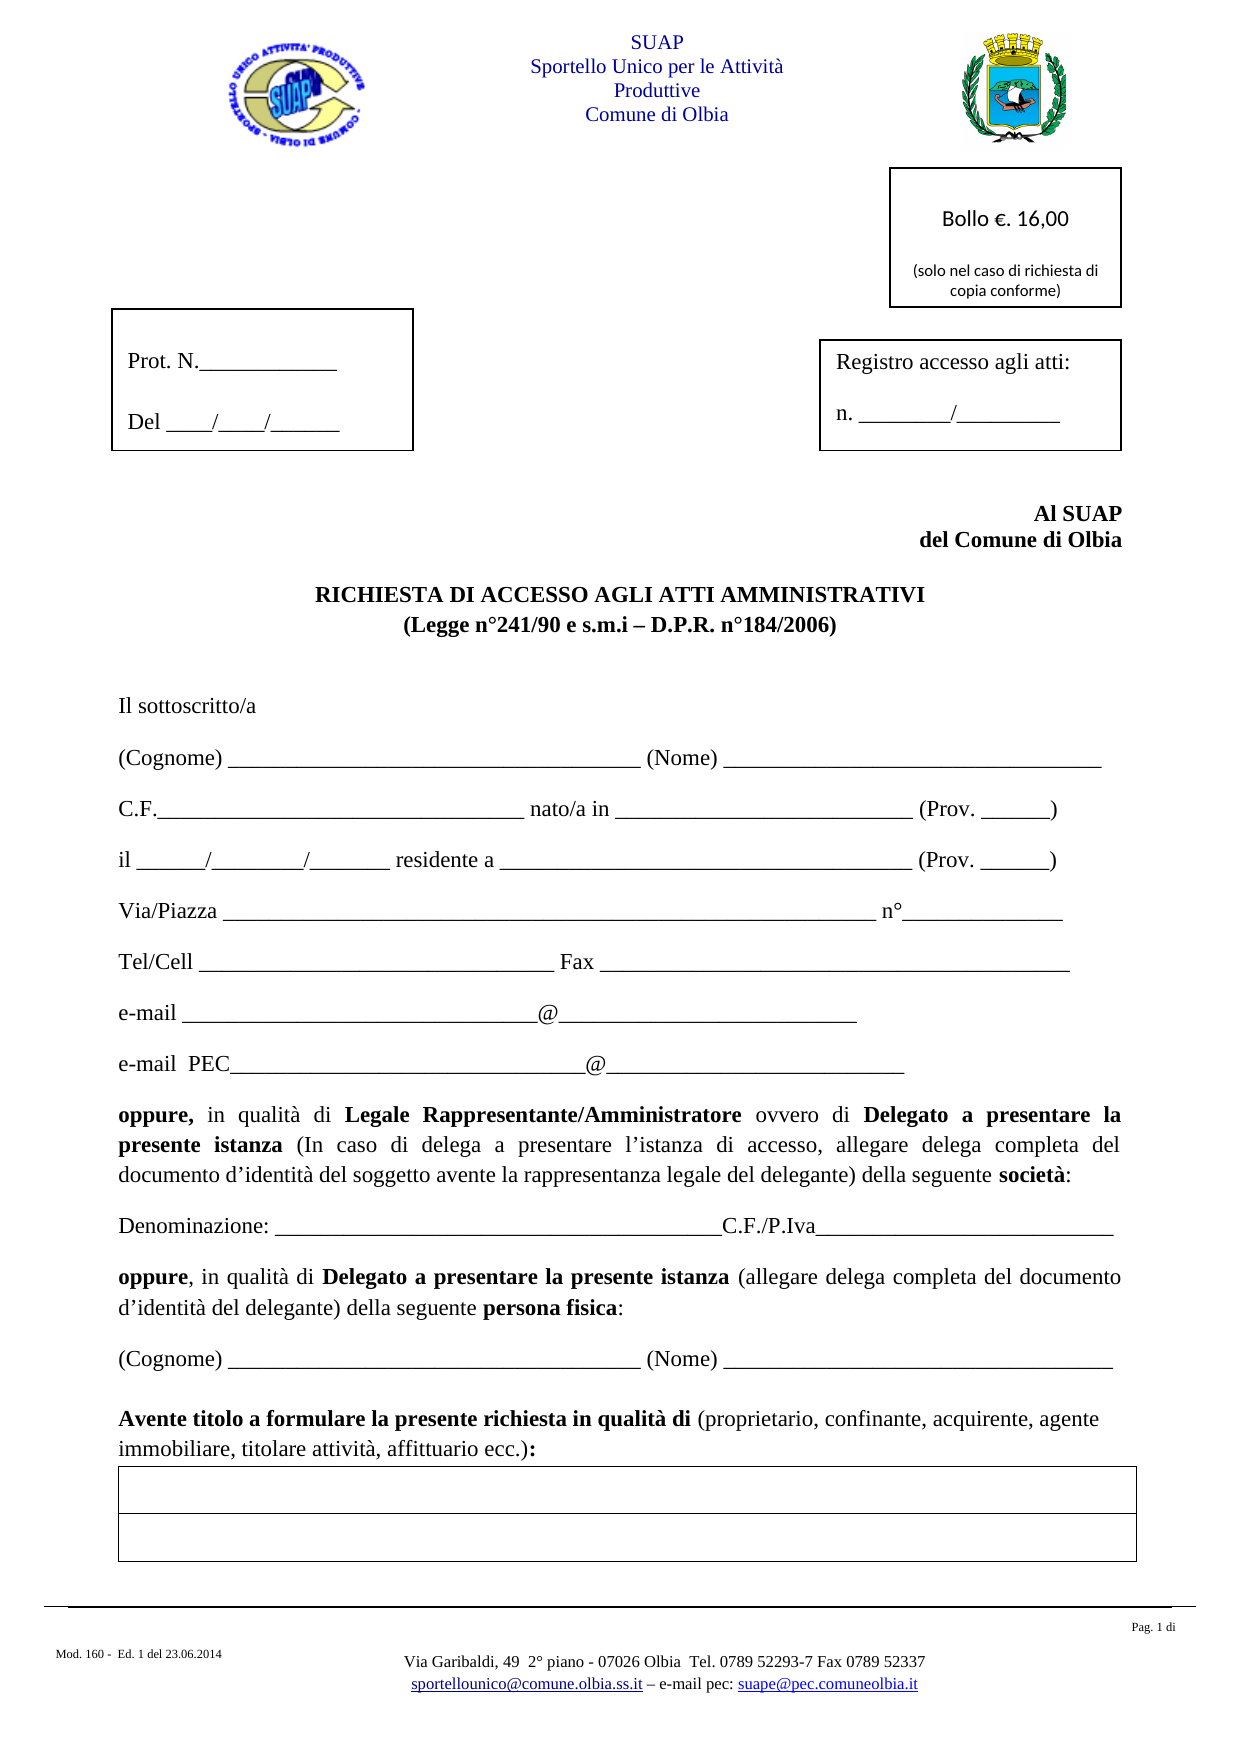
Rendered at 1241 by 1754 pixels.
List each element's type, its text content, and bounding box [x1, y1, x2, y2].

text Del ____/____/______ [127, 408, 397, 434]
text n. ________/_________ [836, 399, 1105, 425]
text (Legge n°241/90 e s.m.i – D.P.R. n°184/2006) [118, 611, 1122, 638]
table_cell [119, 1514, 1136, 1561]
text RICHIESTA DI ACCESSO AGLI ATTI AMMINISTRATIVI [118, 581, 1122, 607]
text del Comune di Olbia [118, 526, 1122, 552]
table_header [119, 1467, 1136, 1513]
text e-mail _______________________________@__________________________ [118, 999, 1122, 1025]
text Registro accesso agli atti: [836, 348, 1105, 374]
text Via/Piazza _________________________________________________________ n°______________ [118, 897, 1122, 923]
text e-mail PEC_______________________________@__________________________ [118, 1050, 1122, 1076]
text Prot. N.____________ [127, 347, 397, 374]
text (Cognome) ____________________________________ (Nome) __________________________________ [118, 1345, 1122, 1371]
text Al SUAP [118, 500, 1122, 526]
text Bollo €. 16,00 [906, 204, 1105, 232]
text oppure, in qualità di Delegato a presentare la presente istanza (allegare delega completa del documento d’identità del delegante) della seguente persona fisica: [118, 1263, 1122, 1320]
text (Cognome) ____________________________________ (Nome) _________________________________ [118, 744, 1122, 770]
text C.F.________________________________ nato/a in __________________________ (Prov. ______) [118, 795, 1122, 821]
text Tel/Cell _______________________________ Fax _________________________________________ [118, 948, 1122, 974]
text oppure, in qualità di Legale Rappresentante/Amministratore ovvero di Delegato a presentare la presente istanza (In caso di delega a presentare l’istanza di accesso, allegare delega completa del documento d’identità del soggetto avente la rappresentanza legale del delegante) della seguente società: [118, 1101, 1122, 1188]
text Avente titolo a formulare la presente richiesta in qualità di (proprietario, confinante, acquirente, agente immobiliare, titolare attività, affittuario ecc.): [118, 1405, 1122, 1462]
text Il sottoscritto/a [118, 693, 1122, 719]
text il ______/________/_______ residente a ____________________________________ (Prov. ______) [118, 846, 1122, 872]
text Denominazione: _______________________________________C.F./P.Iva__________________________ [118, 1212, 1122, 1239]
text (solo nel caso di richiesta di copia conforme) [906, 260, 1105, 299]
